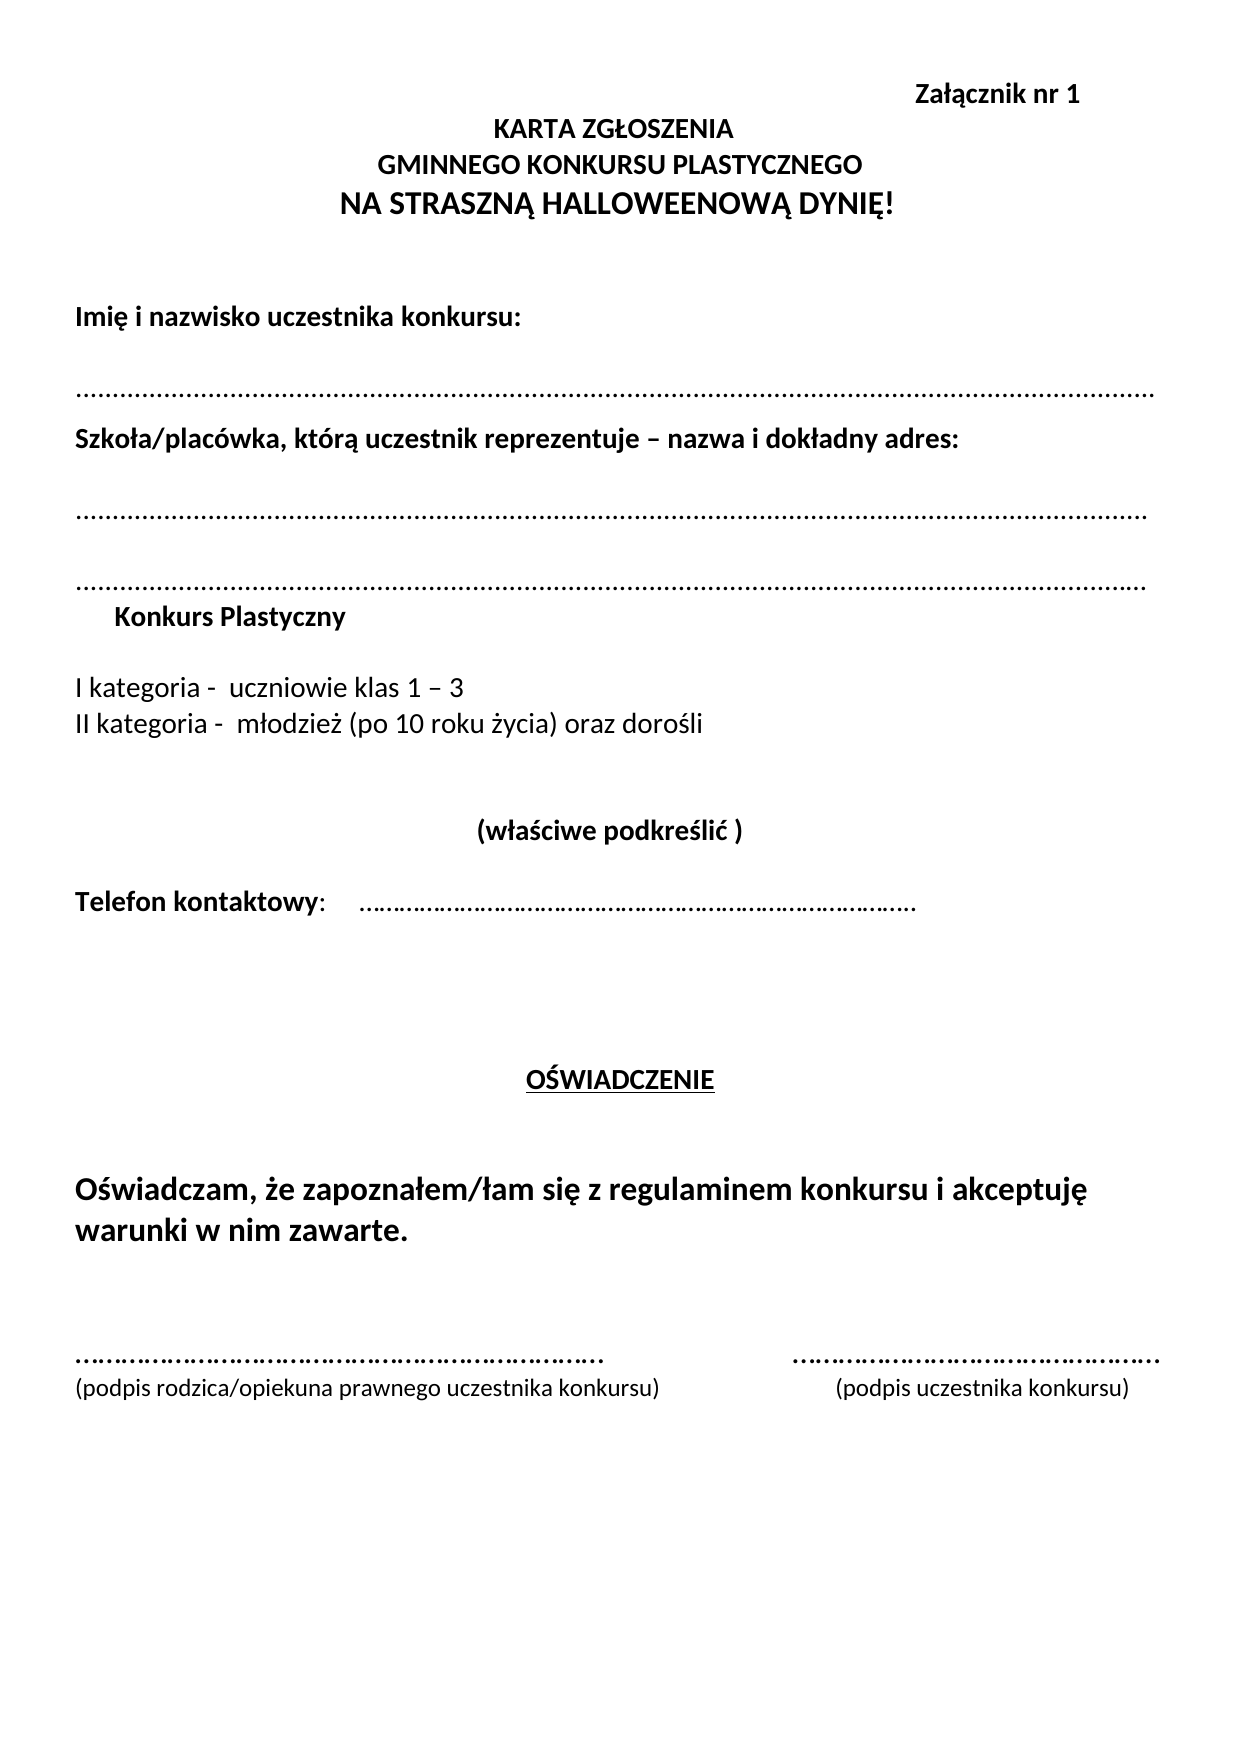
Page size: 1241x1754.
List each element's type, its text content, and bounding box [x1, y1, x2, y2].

text …………………………………………………………… ………………………………………… [75, 1331, 1165, 1372]
text KARTA ZGŁOSZENIA [75, 111, 1165, 146]
text Imię i nazwisko uczestnika konkursu: [75, 298, 1165, 333]
text ................................................................................................................................................... [75, 369, 1165, 405]
text I kategoria - uczniowie klas 1 – 3 [75, 669, 1165, 705]
text OŚWIADCZENIE [75, 1061, 1165, 1097]
text II kategoria - młodzież (po 10 roku życia) oraz dorośli [75, 705, 1165, 741]
text Konkurs Plastyczny [75, 598, 1165, 634]
text Oświadczam, że zapoznałem/łam się z regulaminem konkursu i akceptuję warunki w nim zawarte. [75, 1168, 1165, 1249]
text GMINNEGO KONKURSU PLASTYCZNEGO [75, 146, 1165, 182]
text Szkoła/placówka, którą uczestnik reprezentuje – nazwa i dokładny adres: [75, 420, 1165, 456]
text NA STRASZNĄ HALLOWEENOWĄ DYNIĘ! [75, 182, 1160, 223]
text .................................................................................................................................................. [75, 491, 1165, 527]
text ...............................................................................................................................................… [75, 562, 1165, 598]
text Załącznik nr 1 [75, 75, 1165, 111]
text (właściwe podkreślić ) [75, 812, 1165, 847]
text Telefon kontaktowy: ……………………………………………………………………….. [75, 883, 1165, 919]
text (podpis rodzica/opiekuna prawnego uczestnika konkursu) (podpis uczestnika konkursu) [75, 1372, 1165, 1402]
